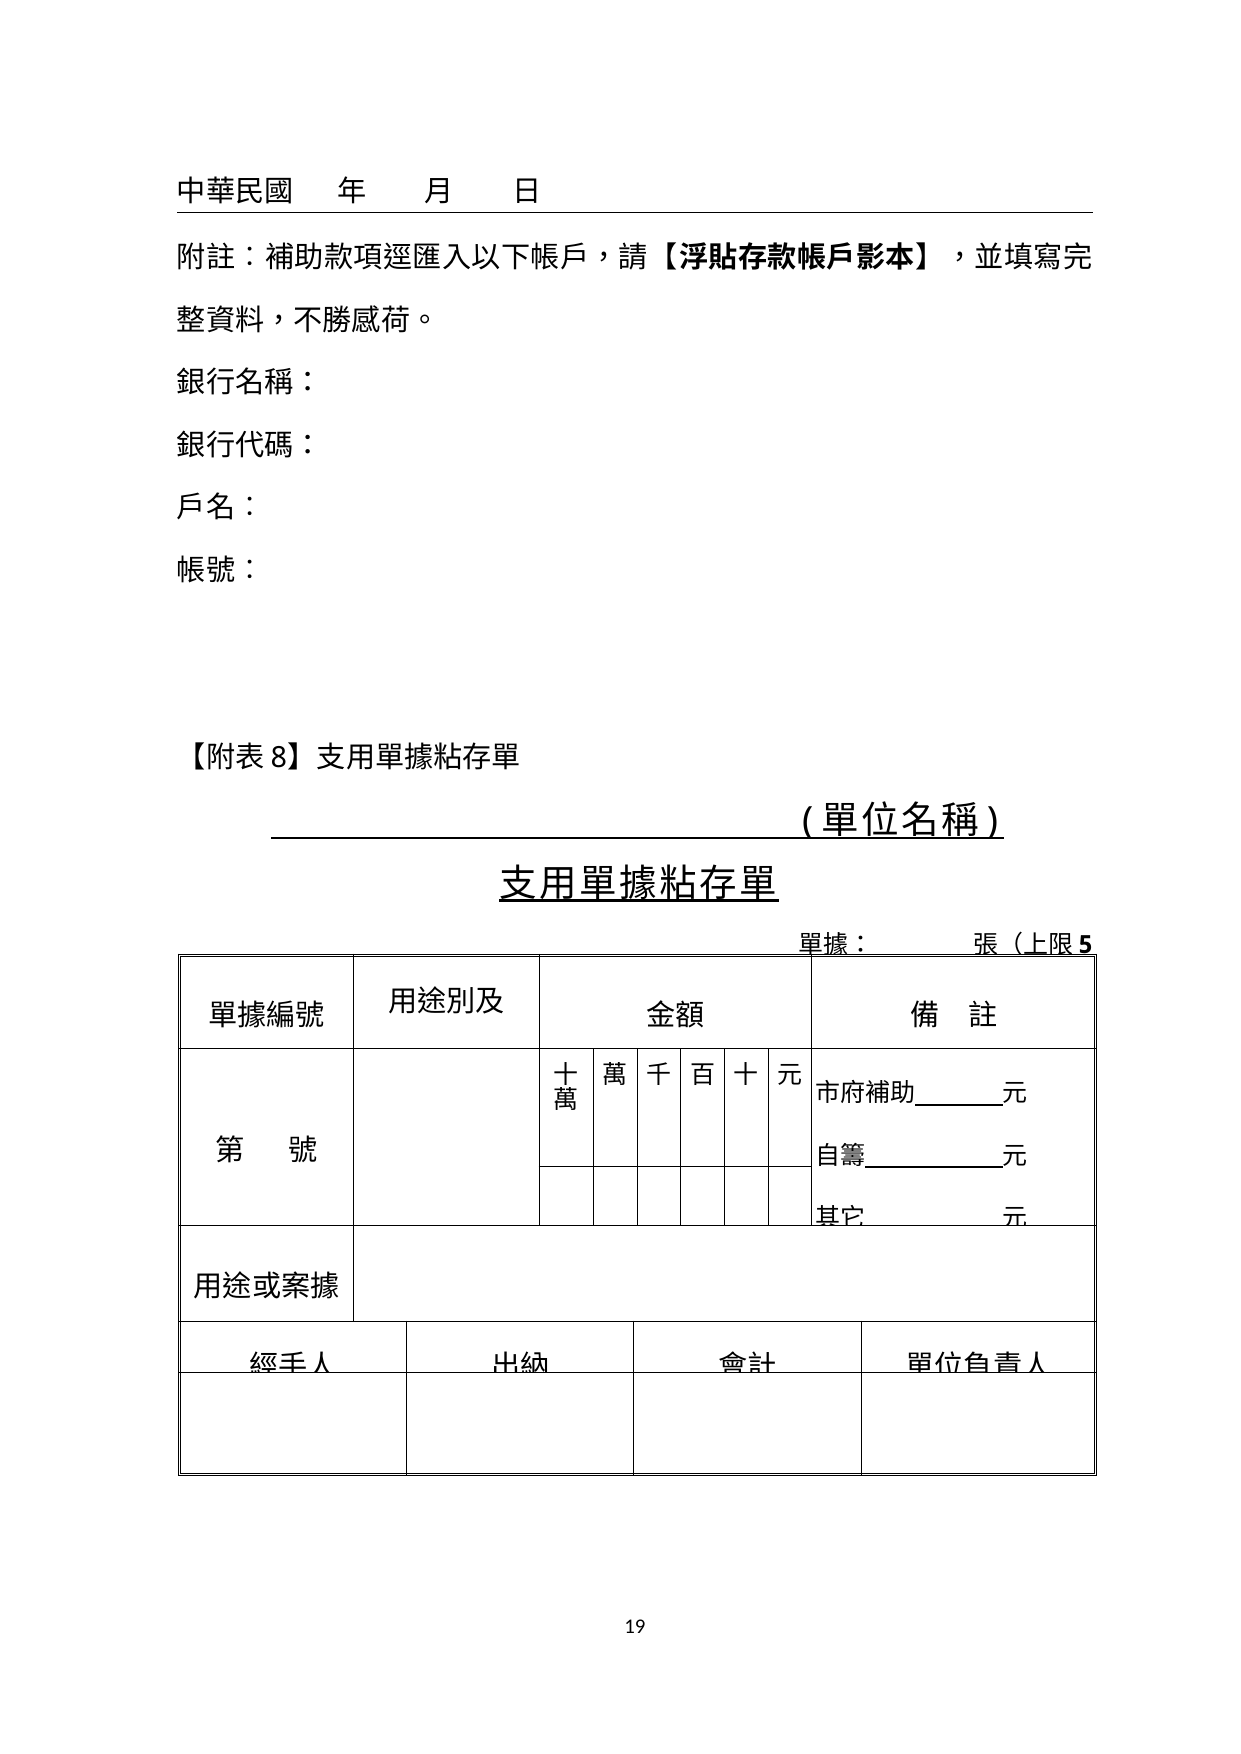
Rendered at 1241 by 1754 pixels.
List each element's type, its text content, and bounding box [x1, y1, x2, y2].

table_cell 千 [638, 1049, 680, 1166]
text 附註︰補助款項逕匯入以下帳戶，請【浮貼存款帳戶影本】，並填寫完整資料，不勝感荷。 [177, 213, 1093, 338]
table_cell 第 號 [181, 1049, 353, 1225]
text 戶名︰ [177, 463, 1093, 526]
text 銀行名稱： [177, 338, 1093, 401]
table_cell [638, 1167, 680, 1225]
text 帳號︰ [177, 526, 1093, 588]
text 銀行代碼： [177, 401, 1093, 463]
table_cell 單位負責人 [862, 1322, 1094, 1372]
table_cell 單據： 張（上限5張） [180, 901, 1096, 953]
table_cell [769, 1167, 811, 1225]
table_cell 萬 [594, 1049, 637, 1166]
table_cell 備 註 [812, 957, 1094, 1048]
table_cell [181, 1373, 406, 1473]
table_cell [634, 1373, 861, 1473]
table_cell [681, 1167, 724, 1225]
text 【附表8】支用單據粘存單 [177, 713, 1093, 776]
table_cell 元 [769, 1049, 811, 1166]
table_cell 十 [725, 1049, 768, 1166]
table_cell 十萬 [540, 1049, 593, 1166]
table_cell [540, 1167, 593, 1225]
table_cell 市府補助 元 自籌 元 其它 元 [812, 1049, 1094, 1225]
table_cell [407, 1373, 633, 1473]
table_cell 會計 [634, 1322, 861, 1372]
table_cell 用途或案據 [181, 1226, 353, 1321]
table_cell 金額 [540, 957, 811, 1048]
table_cell 出納 [407, 1322, 633, 1372]
table_cell [354, 1226, 1094, 1321]
table_cell 單據編號 [181, 957, 353, 1048]
table_cell 用途別及 項目名稱 [354, 957, 539, 1048]
table_cell [725, 1167, 768, 1225]
table_cell 百 [681, 1049, 724, 1166]
table_cell [594, 1167, 637, 1225]
text 中華民國 年 月 日 [177, 147, 1093, 212]
table_header (單位名稱) 支用單據粘存單 [180, 776, 1096, 901]
table_cell [862, 1373, 1094, 1473]
table_cell [354, 1049, 539, 1225]
table_cell 經手人 [181, 1322, 406, 1372]
